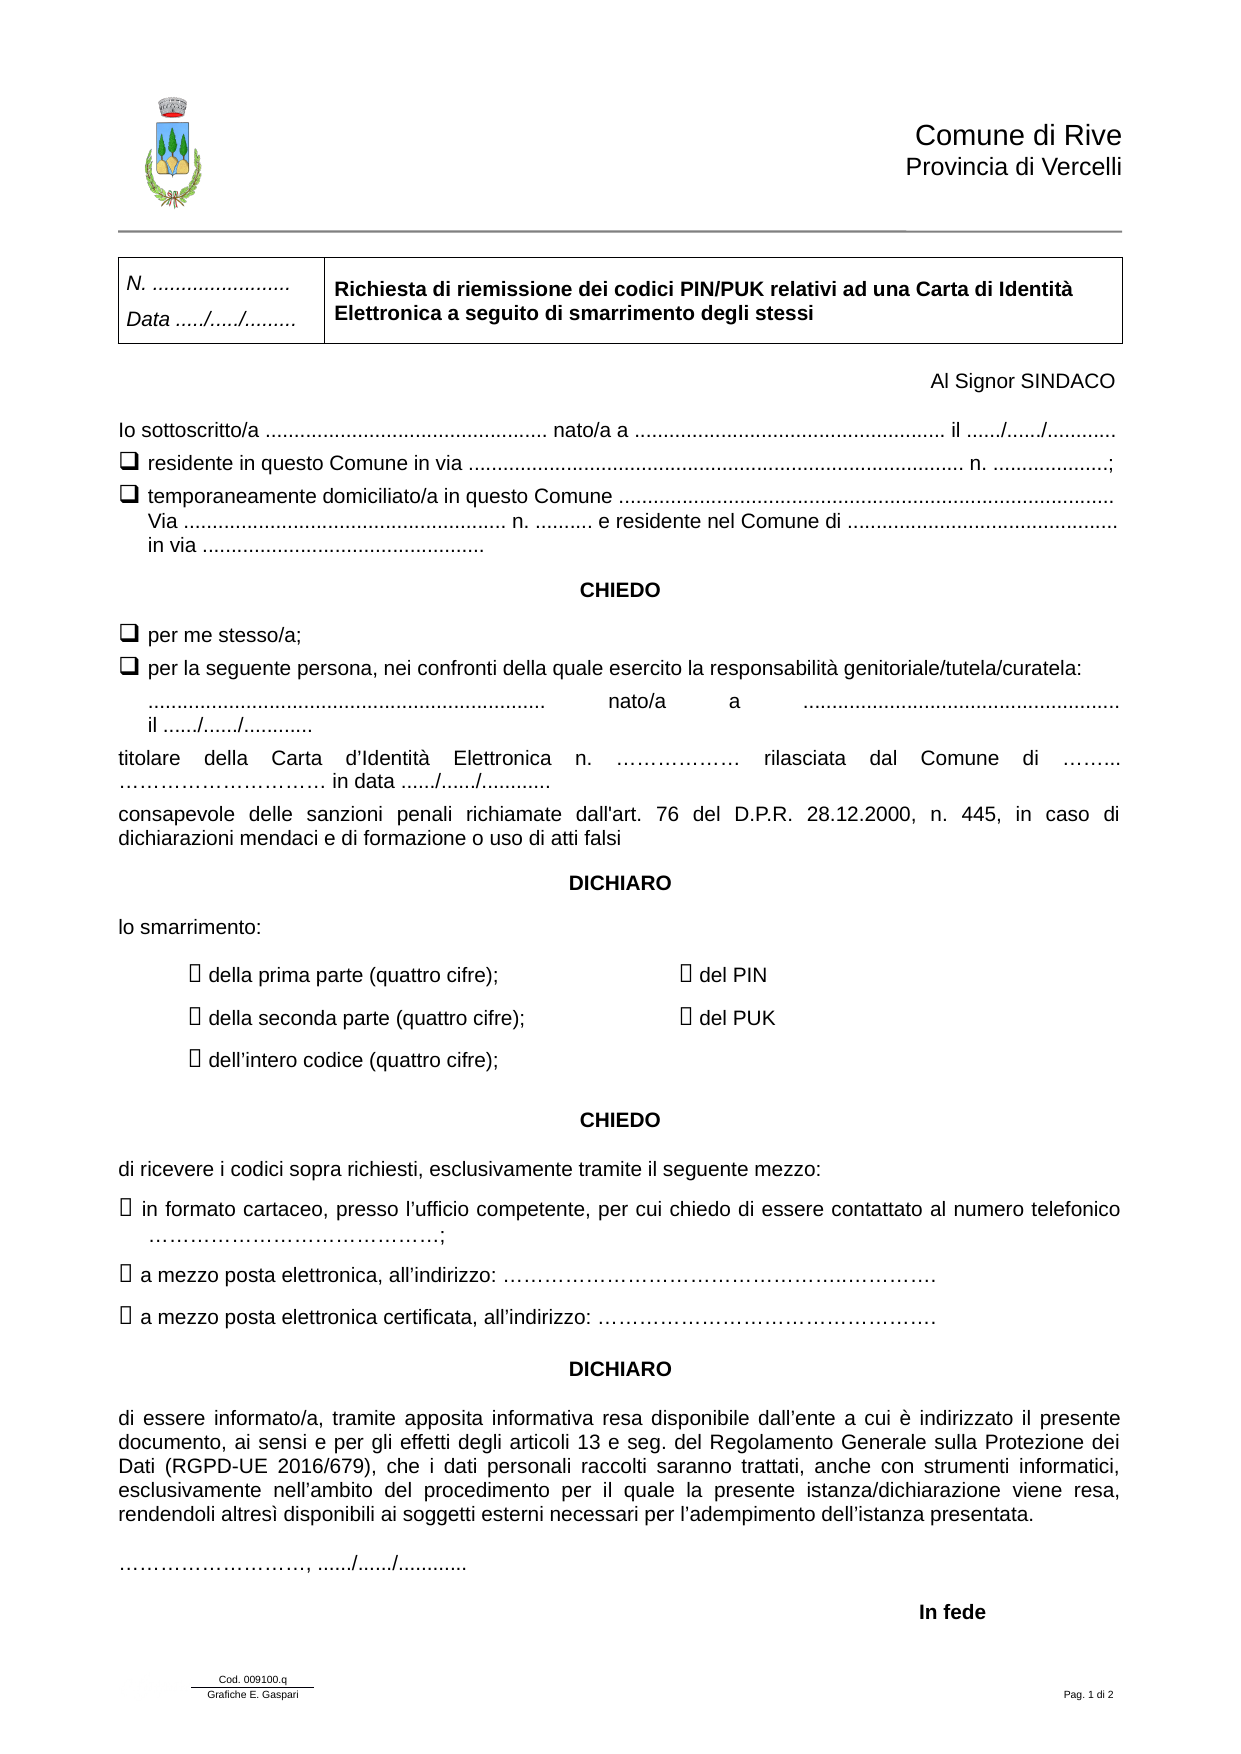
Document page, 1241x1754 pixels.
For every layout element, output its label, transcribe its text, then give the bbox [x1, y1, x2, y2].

table_header N. ........................ Data ...../...../......... [119, 258, 324, 343]
text  per me stesso/a; [118, 622, 1122, 647]
text lo smarrimento: [118, 915, 1122, 939]
picture [122, 87, 224, 219]
text  per la seguente persona, nei confronti della quale esercito la responsabilità genitoriale/tutela/curatela: [118, 656, 1122, 681]
text In fede [783, 1600, 1122, 1624]
text ..................................................................... nato/a a ....................................................... il ....../....../............ [148, 689, 1122, 737]
table_header Richiesta di riemissione dei codici PIN/PUK relativi ad una Carta di Identità Elettronica a seguito di smarrimento degli stessi [325, 258, 1122, 343]
text CHIEDO [118, 578, 1122, 602]
text  in formato cartaceo, presso l’ufficio competente, per cui chiedo di essere contattato al numero telefonico ……………………………………; [118, 1189, 1122, 1247]
table_header  della prima parte (quattro cifre);  della seconda parte (quattro cifre);  dell’intero codice (quattro cifre); [117, 948, 618, 1083]
text di ricevere i codici sopra richiesti, esclusivamente tramite il seguente mezzo: [118, 1157, 1122, 1181]
text Provincia di Vercelli [224, 152, 1122, 180]
text consapevole delle sanzioni penali richiamate dall'art. 76 del D.P.R. 28.12.2000, n. 445, in caso di dichiarazioni mendaci e di formazione o uso di atti falsi [118, 802, 1122, 849]
text Io sottoscritto/a ................................................. nato/a a ...................................................... il ....../....../............ [118, 418, 1122, 442]
text CHIEDO [118, 1108, 1122, 1132]
text di essere informato/a, tramite apposita informativa resa disponibile dall’ente a cui è indirizzato il presente documento, ai sensi e per gli effetti degli articoli 13 e seg. del Regolamento Generale sulla Protezione dei Dati (RGPD-UE 2016/679), che i dati personali raccolti saranno trattati, anche con strumenti informatici, esclusivamente nell’ambito del procedimento per il quale la presente istanza/dichiarazione viene resa, rendendoli altresì disponibili ai soggetti esterni necessari per l’adempimento dell’istanza presentata. [118, 1406, 1122, 1526]
text titolare della Carta d’Identità Elettronica n. ……………… rilasciata dal Comune di ……...………………………… in data ....../....../............ [118, 745, 1122, 793]
text  residente in questo Comune in via ...................................................................................... n. ....................; [118, 451, 1122, 476]
text Comune di Rive [224, 118, 1122, 152]
table_header  del PIN  del PUK [619, 948, 1120, 1083]
text  a mezzo posta elettronica certificata, all’indirizzo: …………………………………………. [118, 1298, 1122, 1332]
text ………………………, ....../....../............ [118, 1551, 1122, 1575]
text  temporaneamente domiciliato/a in questo Comune ...................................................................................... Via ........................................................ n. .......... e residente nel Comune di ............................................... in via ................................................. [118, 484, 1122, 557]
text Al Signor SINDACO [118, 369, 1122, 393]
text DICHIARO [118, 1357, 1122, 1381]
text DICHIARO [118, 870, 1122, 894]
text  a mezzo posta elettronica, all’indirizzo: …………………………………………..…………. [118, 1256, 1122, 1289]
